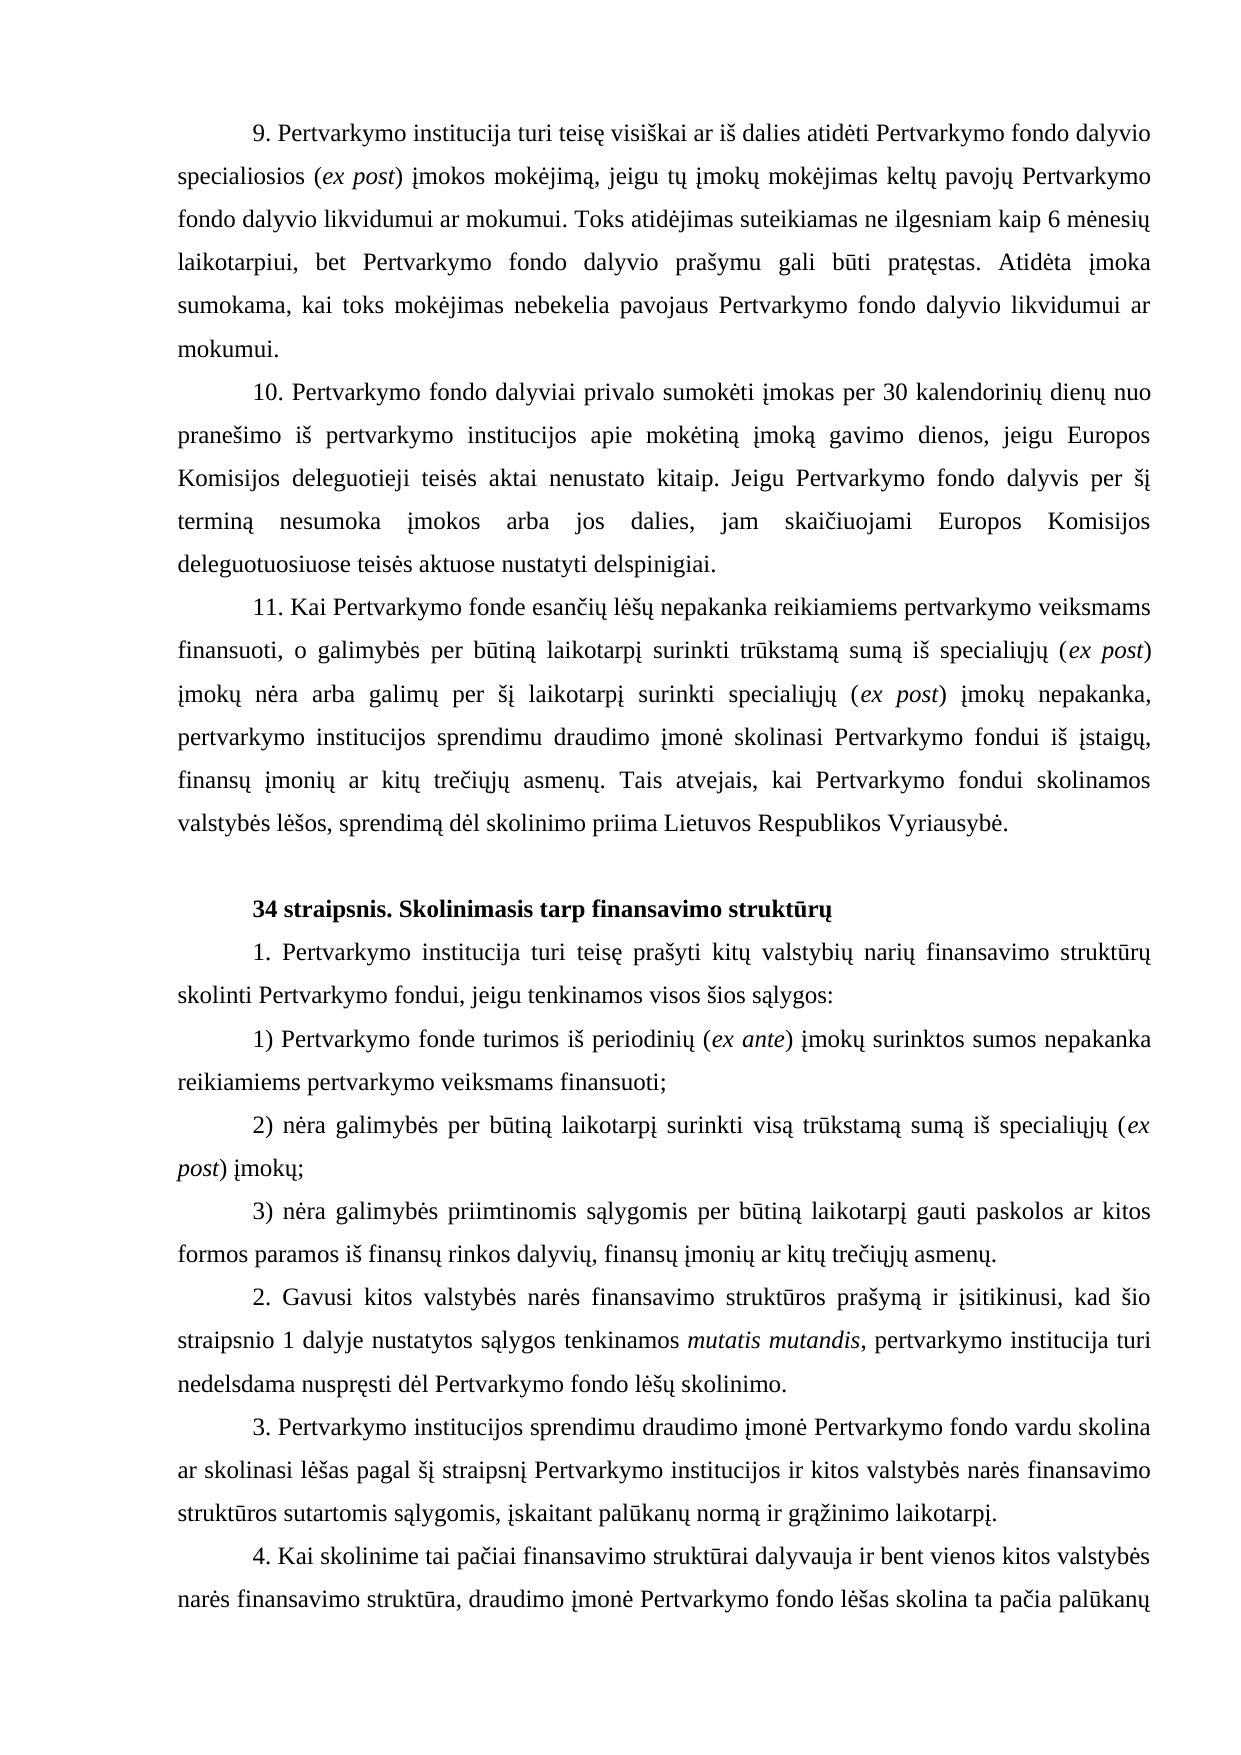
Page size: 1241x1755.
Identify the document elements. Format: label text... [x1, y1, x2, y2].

text 4. Kai skolinime tai pačiai finansavimo struktūrai dalyvauja ir bent vienos kitos valstybės narės finansavimo struktūra, draudimo įmonė Pertvarkymo fondo lėšas skolina ta pačia palūkanų [177, 1541, 1152, 1613]
text 34 straipsnis. Skolinimasis tarp finansavimo struktūrų [177, 894, 1152, 923]
text 2) nėra galimybės per būtiną laikotarpį surinkti visą trūkstamą sumą iš specialiųjų (ex post) įmokų; [177, 1110, 1152, 1182]
text 11. Kai Pertvarkymo fonde esančių lėšų nepakanka reikiamiems pertvarkymo veiksmams finansuoti, o galimybės per būtiną laikotarpį surinkti trūkstamą sumą iš specialiųjų (ex post) įmokų nėra arba galimų per šį laikotarpį surinkti specialiųjų (ex post) įmokų nepakanka, pertvarkymo institucijos sprendimu draudimo įmonė skolinasi Pertvarkymo fondui iš įstaigų, finansų įmonių ar kitų trečiųjų asmenų. Tais atvejais, kai Pertvarkymo fondui skolinamos valstybės lėšos, sprendimą dėl skolinimo priima Lietuvos Respublikos Vyriausybė. [177, 592, 1152, 837]
text 9. Pertvarkymo institucija turi teisę visiškai ar iš dalies atidėti Pertvarkymo fondo dalyvio specialiosios (ex post) įmokos mokėjimą, jeigu tų įmokų mokėjimas keltų pavojų Pertvarkymo fondo dalyvio likvidumui ar mokumui. Toks atidėjimas suteikiamas ne ilgesniam kaip 6 mėnesių laikotarpiui, bet Pertvarkymo fondo dalyvio prašymu gali būti pratęstas. Atidėta įmoka sumokama, kai toks mokėjimas nebekelia pavojaus Pertvarkymo fondo dalyvio likvidumui ar mokumui. [177, 118, 1152, 362]
text 3) nėra galimybės priimtinomis sąlygomis per būtiną laikotarpį gauti paskolos ar kitos formos paramos iš finansų rinkos dalyvių, finansų įmonių ar kitų trečiųjų asmenų. [177, 1196, 1152, 1268]
text 3. Pertvarkymo institucijos sprendimu draudimo įmonė Pertvarkymo fondo vardu skolina ar skolinasi lėšas pagal šį straipsnį Pertvarkymo institucijos ir kitos valstybės narės finansavimo struktūros sutartomis sąlygomis, įskaitant palūkanų normą ir grąžinimo laikotarpį. [177, 1412, 1152, 1527]
text 10. Pertvarkymo fondo dalyviai privalo sumokėti įmokas per 30 kalendorinių dienų nuo pranešimo iš pertvarkymo institucijos apie mokėtiną įmoką gavimo dienos, jeigu Europos Komisijos deleguotieji teisės aktai nenustato kitaip. Jeigu Pertvarkymo fondo dalyvis per šį terminą nesumoka įmokos arba jos dalies, jam skaičiuojami Europos Komisijos deleguotuosiuose teisės aktuose nustatyti delspinigiai. [177, 377, 1152, 578]
text 2. Gavusi kitos valstybės narės finansavimo struktūros prašymą ir įsitikinusi, kad šio straipsnio 1 dalyje nustatytos sąlygos tenkinamos mutatis mutandis, pertvarkymo institucija turi nedelsdama nuspręsti dėl Pertvarkymo fondo lėšų skolinimo. [177, 1282, 1152, 1397]
text 1. Pertvarkymo institucija turi teisę prašyti kitų valstybių narių finansavimo struktūrų skolinti Pertvarkymo fondui, jeigu tenkinamos visos šios sąlygos: [177, 937, 1152, 1009]
text 1) Pertvarkymo fonde turimos iš periodinių (ex ante) įmokų surinktos sumos nepakanka reikiamiems pertvarkymo veiksmams finansuoti; [177, 1024, 1152, 1096]
